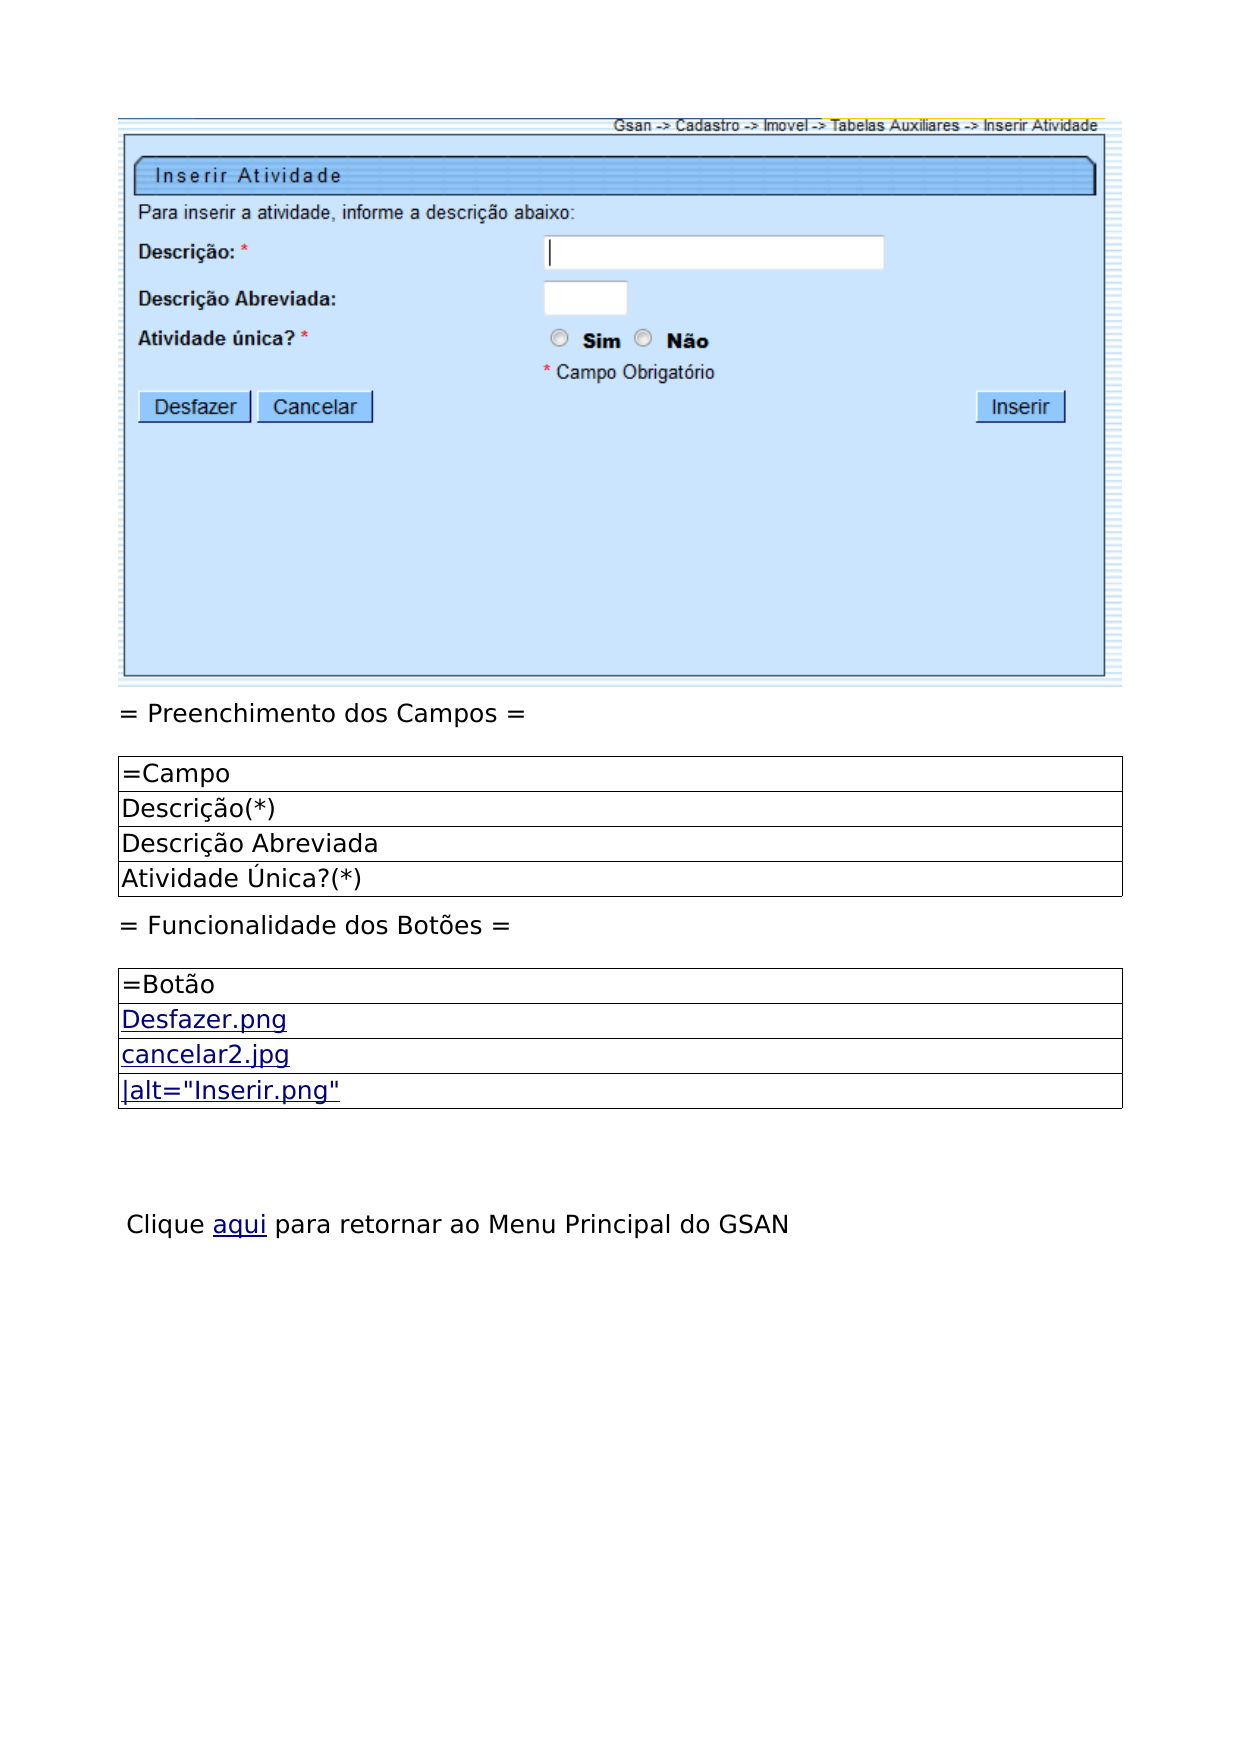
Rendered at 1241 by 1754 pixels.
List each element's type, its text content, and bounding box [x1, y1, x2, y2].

table_header =Campo [119, 757, 1122, 791]
table_cell Descrição(*) [119, 792, 1122, 826]
table_cell |alt="Inserir.png" [119, 1074, 1122, 1108]
table_cell cancelar2.jpg [119, 1039, 1122, 1073]
table_cell Descrição Abreviada [119, 827, 1122, 861]
picture [118, 118, 1123, 687]
text Clique aqui para retornar ao Menu Principal do GSAN [118, 1123, 1122, 1239]
table_header =Botão [119, 969, 1122, 1003]
table_cell Desfazer.png [119, 1004, 1122, 1038]
text = Funcionalidade dos Botões = [118, 911, 1122, 940]
table_cell Atividade Única?(*) [119, 862, 1122, 896]
text = Preenchimento dos Campos = [118, 699, 1122, 728]
